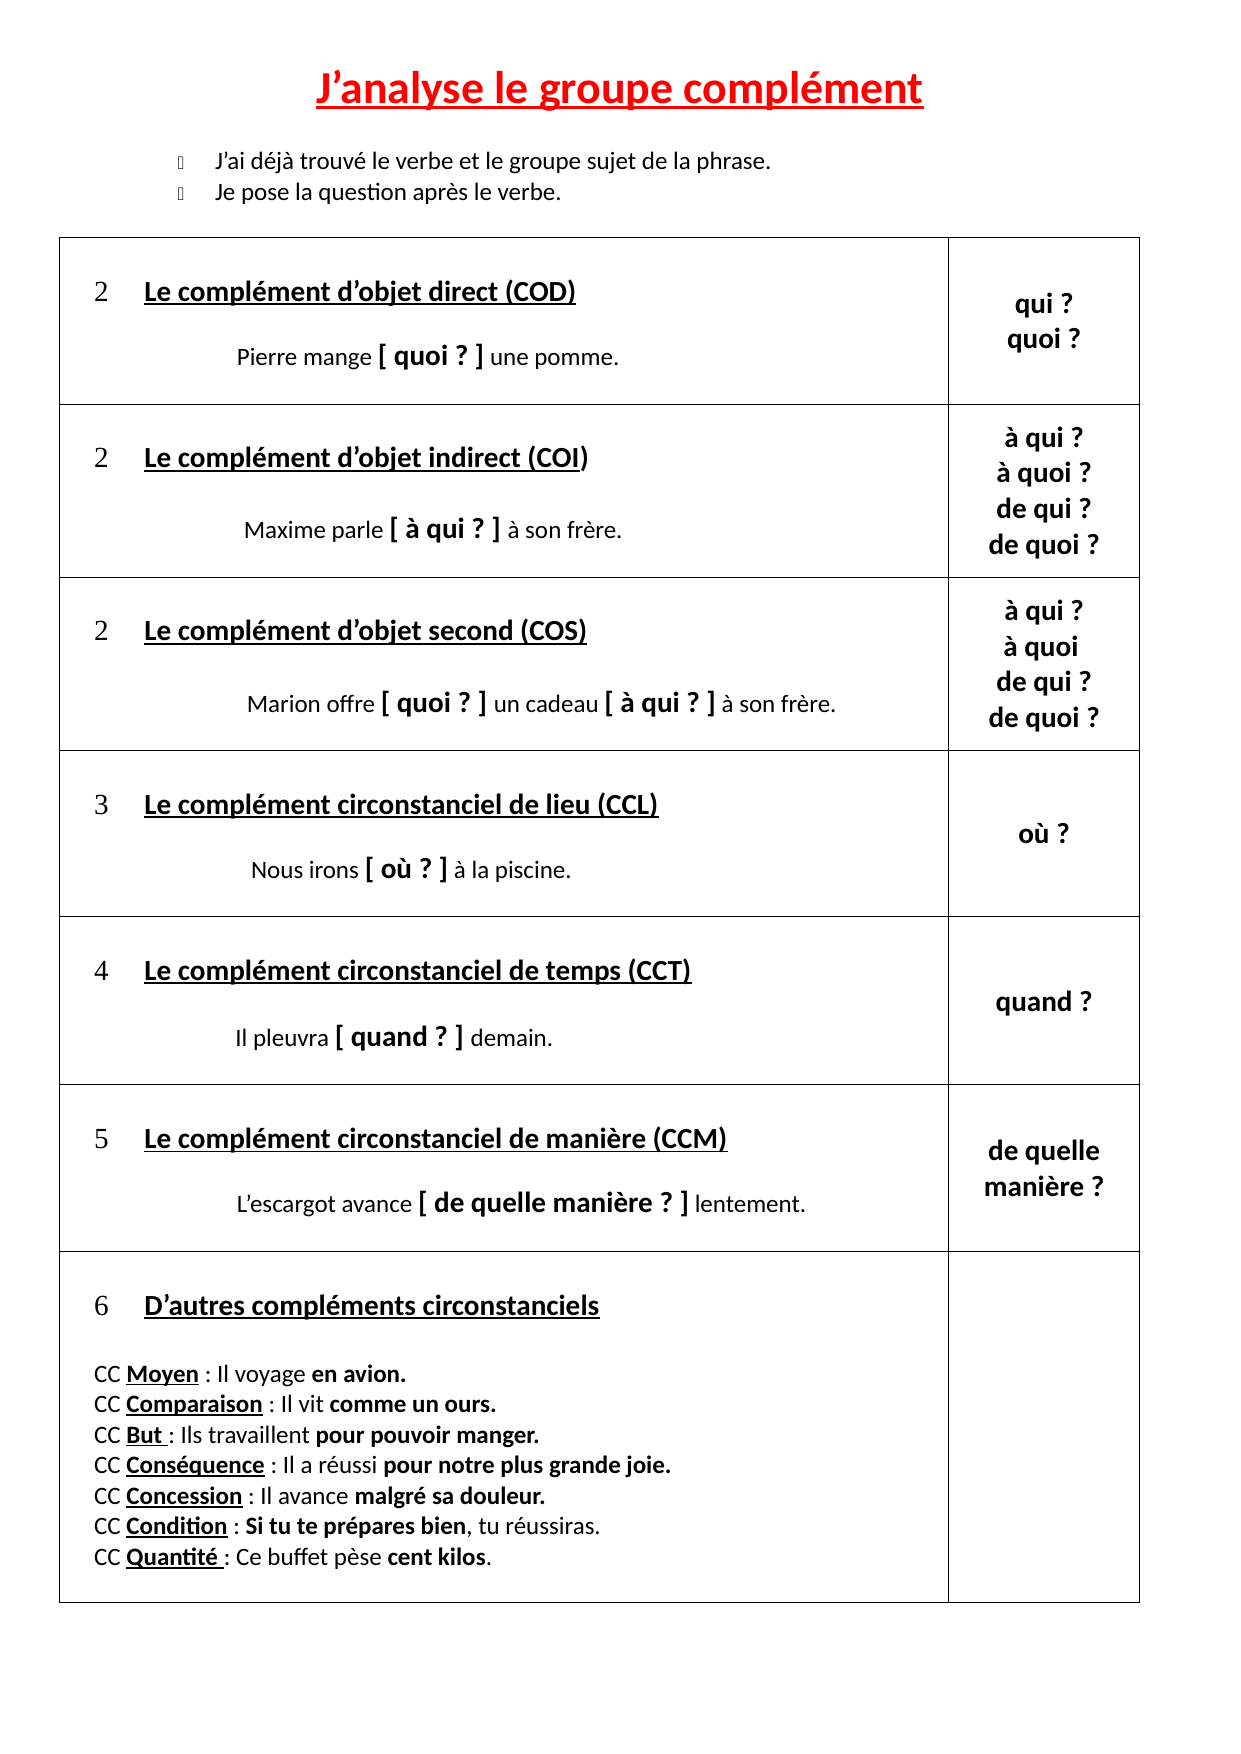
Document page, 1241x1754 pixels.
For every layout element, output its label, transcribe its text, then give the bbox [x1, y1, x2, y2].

table_cell de quelle manière ? [949, 1085, 1139, 1251]
table_cell à qui ? à quoi ? de qui ? de quoi ? [949, 405, 1139, 577]
table_cell  Le complément circonstanciel de manière (CCM) L’escargot avance [ de quelle manière ? ] lentement. [60, 1085, 948, 1251]
table_cell [949, 1252, 1139, 1602]
table_header qui ? quoi ? [949, 238, 1139, 403]
text J’analyse le groupe complément [59, 59, 1181, 115]
table_cell  Le complément d’objet indirect (COI) Maxime parle [ à qui ? ] à son frère. [60, 405, 948, 577]
table_header  Le complément d’objet direct (COD) Pierre mange [ quoi ? ] une pomme. [60, 238, 948, 403]
table_cell  Le complément circonstanciel de lieu (CCL) Nous irons [ où ? ] à la piscine. [60, 751, 948, 916]
table_cell à qui ? à quoi de qui ? de quoi ? [949, 578, 1139, 750]
table_cell  D’autres compléments circonstanciels CC Moyen : Il voyage en avion. CC Comparaison : Il vit comme un ours. CC But : Ils travaillent pour pouvoir manger. CC Conséquence : Il a réussi pour notre plus grande joie. CC Concession : Il avance malgré sa douleur. CC Condition : Si tu te prépares bien, tu réussiras. CC Quantité : Ce buffet pèse cent kilos. [60, 1252, 948, 1602]
table_cell quand ? [949, 917, 1139, 1084]
list J’ai déjà trouvé le verbe et le groupe sujet de la phrase. [177, 146, 1181, 176]
table_cell  Le complément d’objet second (COS) Marion offre [ quoi ? ] un cadeau [ à qui ? ] à son frère. [60, 578, 948, 750]
table_cell où ? [949, 751, 1139, 916]
list Je pose la question après le verbe. [177, 176, 1181, 207]
table_cell  Le complément circonstanciel de temps (CCT) Il pleuvra [ quand ? ] demain. [60, 917, 948, 1084]
